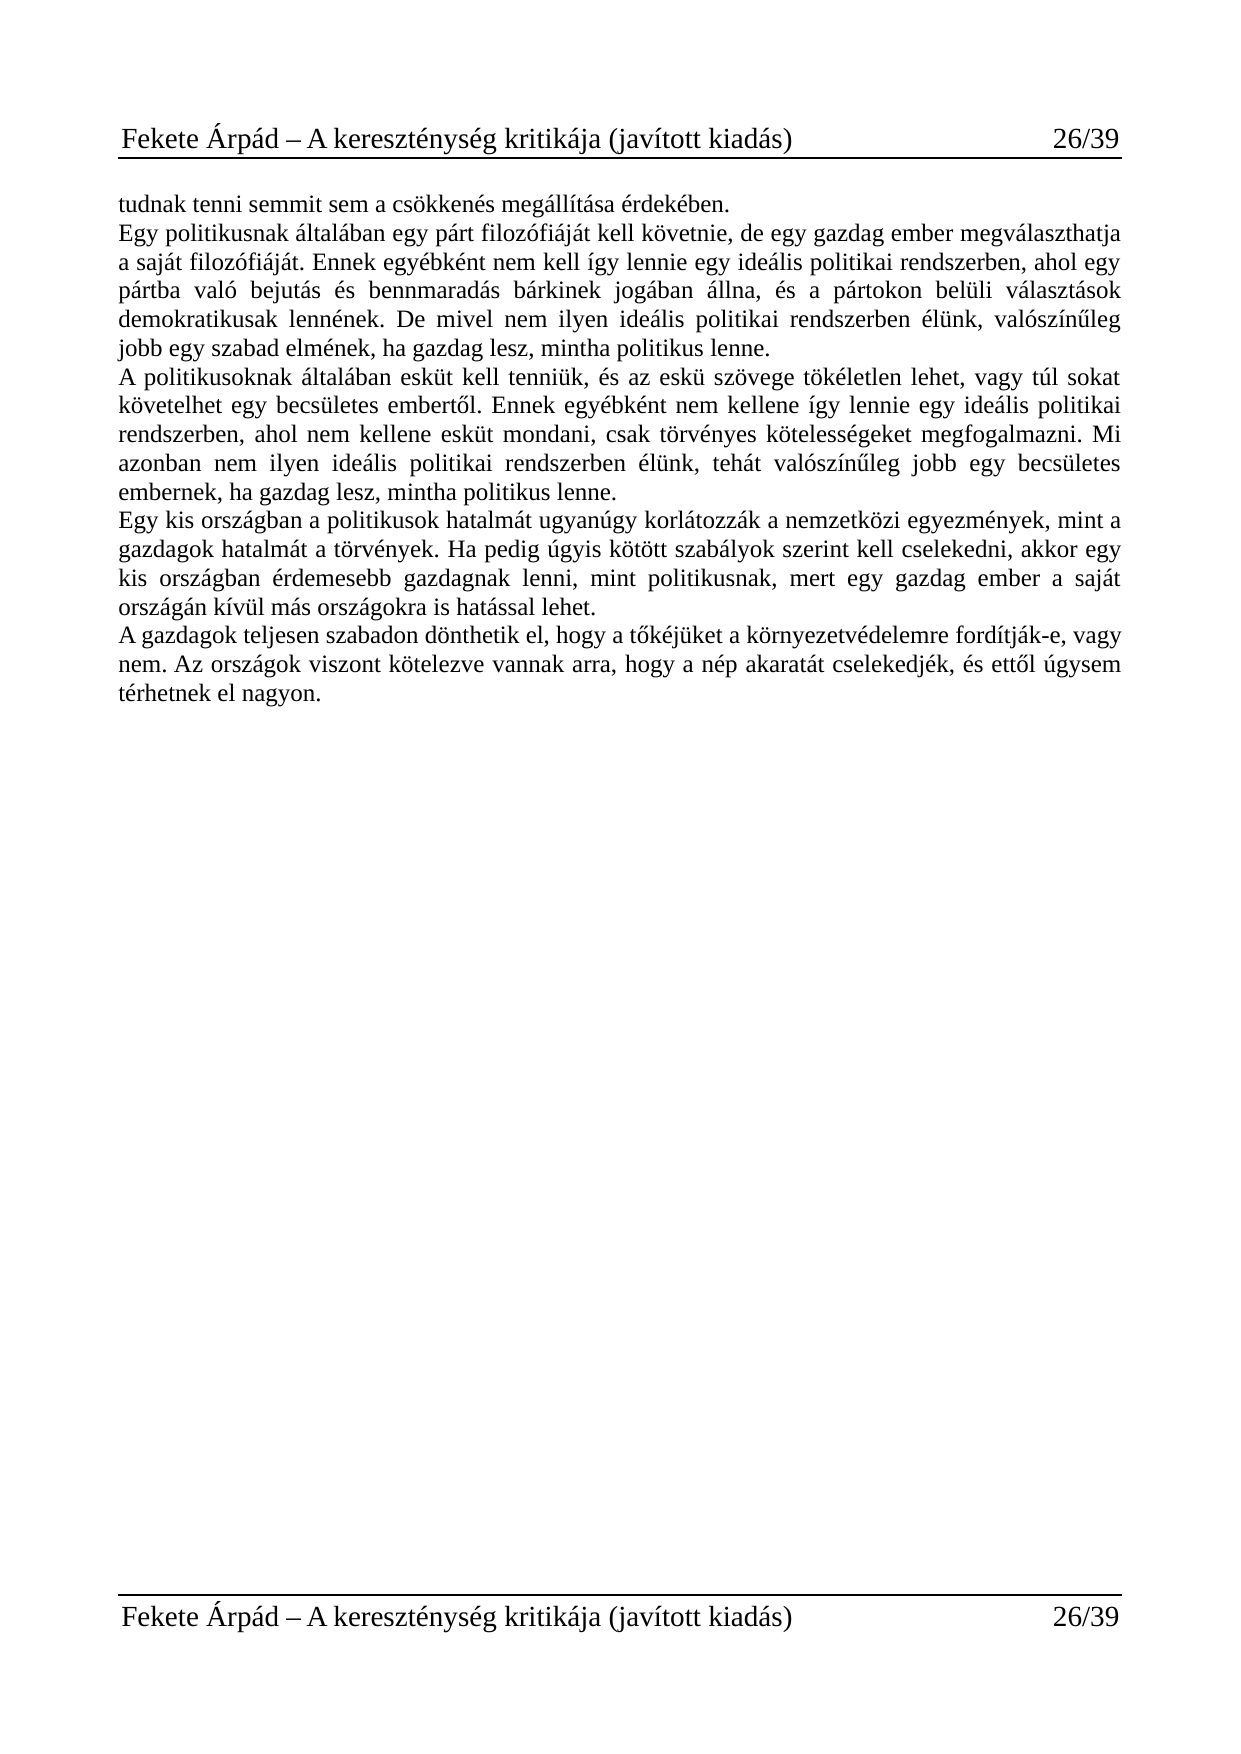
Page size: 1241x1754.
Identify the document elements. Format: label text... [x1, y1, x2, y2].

text A politikusoknak általában esküt kell tenniük, és az eskü szövege tökéletlen lehet, vagy túl sokat követelhet egy becsületes embertől. Ennek egyébként nem kellene így lennie egy ideális politikai rendszerben, ahol nem kellene esküt mondani, csak törvényes kötelességeket megfogalmazni. Mi azonban nem ilyen ideális politikai rendszerben élünk, tehát valószínűleg jobb egy becsületes embernek, ha gazdag lesz, mintha politikus lenne. [118, 362, 1122, 505]
text Egy kis országban a politikusok hatalmát ugyanúgy korlátozzák a nemzetközi egyezmények, mint a gazdagok hatalmát a törvények. Ha pedig úgyis kötött szabályok szerint kell cselekedni, akkor egy kis országban érdemesebb gazdagnak lenni, mint politikusnak, mert egy gazdag ember a saját országán kívül más országokra is hatással lehet. [118, 505, 1122, 620]
text Egy politikusnak általában egy párt filozófiáját kell követnie, de egy gazdag ember megválaszthatja a saját filozófiáját. Ennek egyébként nem kell így lennie egy ideális politikai rendszerben, ahol egy pártba való bejutás és bennmaradás bárkinek jogában állna, és a pártokon belüli választások demokratikusak lennének. De mivel nem ilyen ideális politikai rendszerben élünk, valószínűleg jobb egy szabad elmének, ha gazdag lesz, mintha politikus lenne. [118, 218, 1122, 362]
text A gazdagok teljesen szabadon dönthetik el, hogy a tőkéjüket a környezetvédelemre fordítják-e, vagy nem. Az országok viszont kötelezve vannak arra, hogy a nép akaratát cselekedjék, és ettől úgysem térhetnek el nagyon. [118, 620, 1122, 707]
text tudnak tenni semmit sem a csökkenés megállítása érdekében. [118, 189, 1122, 218]
